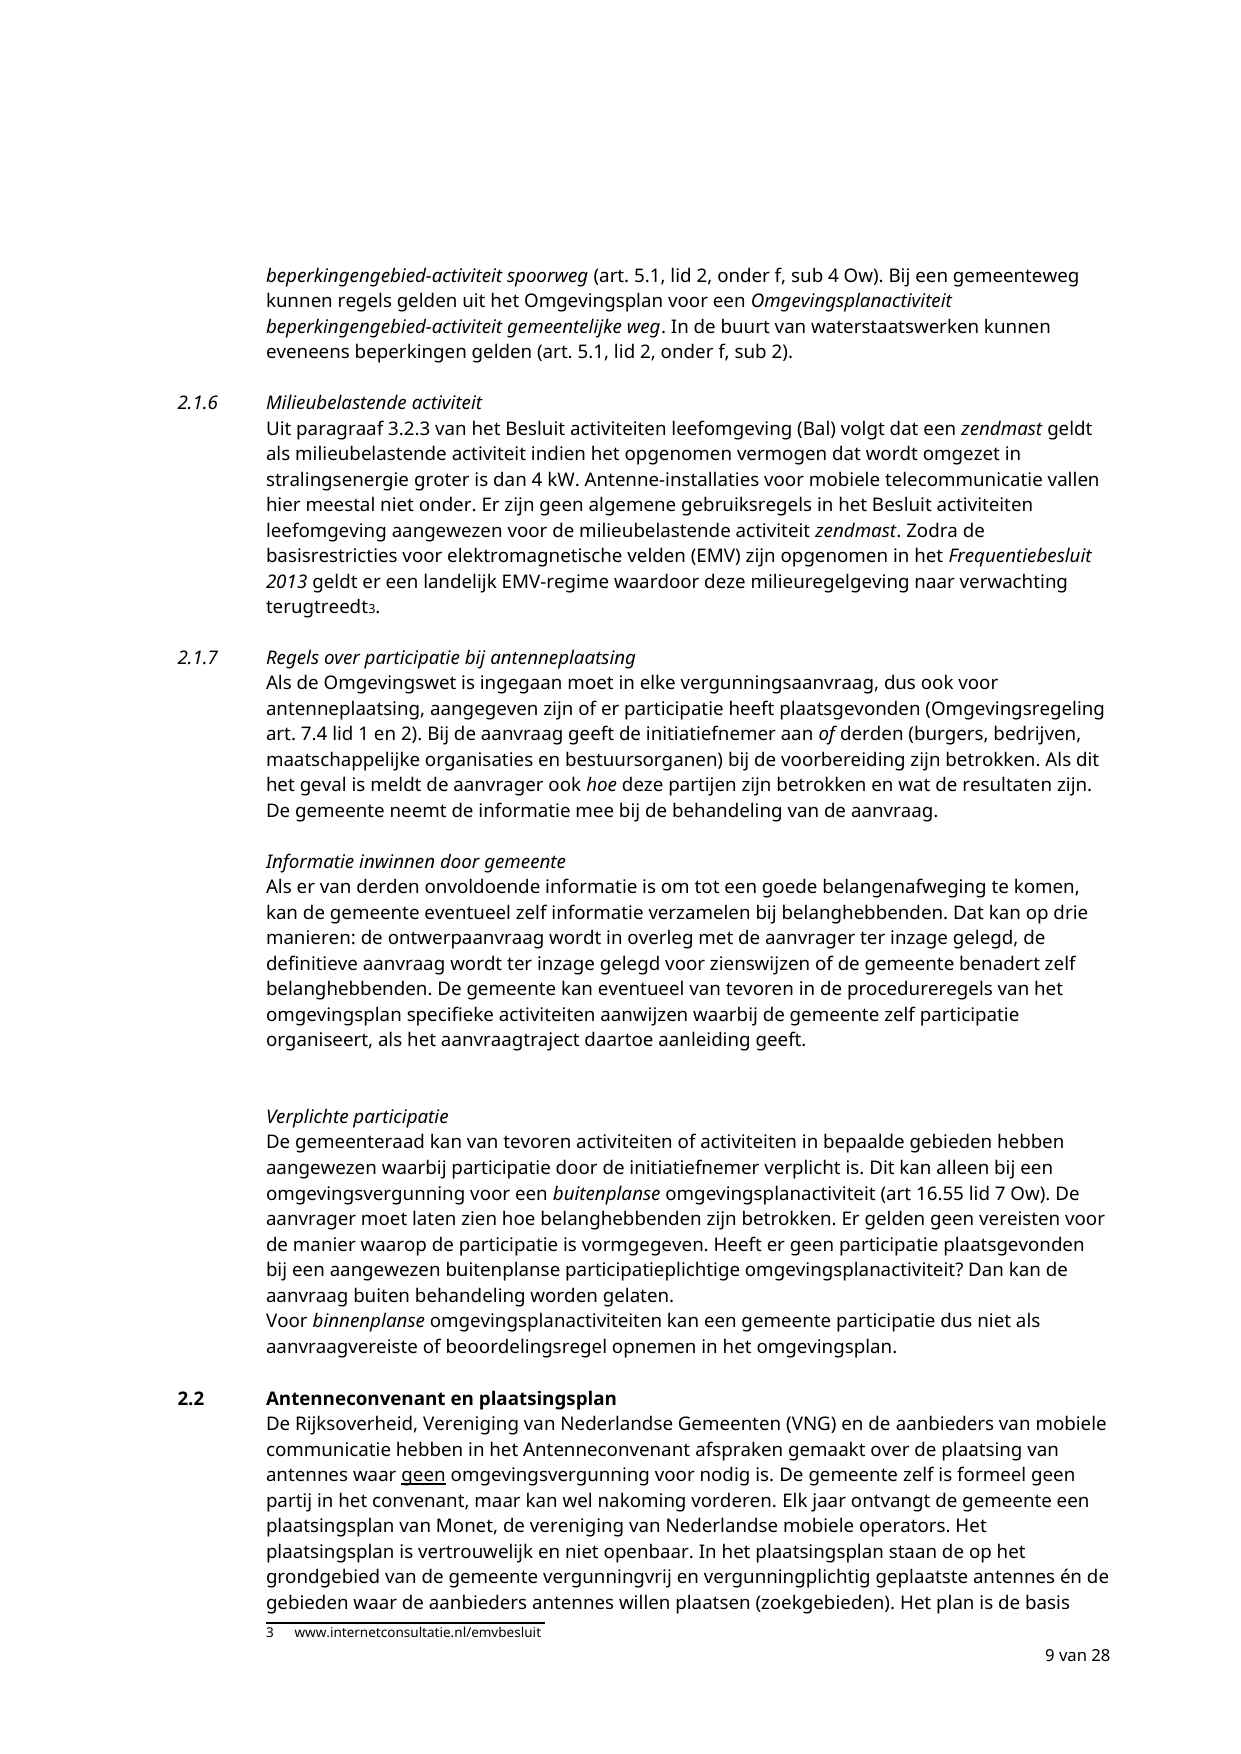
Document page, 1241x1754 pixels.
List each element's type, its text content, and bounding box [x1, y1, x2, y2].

subtitle Antenneconvenant en plaatsingsplan [177, 1379, 1110, 1411]
text Uit paragraaf 3.2.3 van het Besluit activiteiten leefomgeving (Bal) volgt dat een zendmast geldt als milieubelastende activiteit indien het opgenomen vermogen dat wordt omgezet in stralingsenergie groter is dan 4 kW. Antenne-installaties voor mobiele telecommunicatie vallen hier meestal niet onder. Er zijn geen algemene gebruiksregels in het Besluit activiteiten leefomgeving aangewezen voor de milieubelastende activiteit zendmast. Zodra de basisrestricties voor elektromagnetische velden (EMV) zijn opgenomen in het Frequentiebesluit 2013 geldt er een landelijk EMV-regime waardoor deze milieuregelgeving naar verwachting terugtreedt. [266, 415, 1110, 619]
text Als er van derden onvoldoende informatie is om tot een goede belangenafweging te komen, kan de gemeente eventueel zelf informatie verzamelen bij belanghebbenden. Dat kan op drie manieren: de ontwerpaanvraag wordt in overleg met de aanvrager ter inzage gelegd, de definitieve aanvraag wordt ter inzage gelegd voor zienswijzen of de gemeente benadert zelf belanghebbenden. De gemeente kan eventueel van tevoren in de procedureregels van het omgevingsplan specifieke activiteiten aanwijzen waarbij de gemeente zelf participatie organiseert, als het aanvraagtraject daartoe aanleiding geeft. [266, 874, 1110, 1052]
text Als de Omgevingswet is ingegaan moet in elke vergunningsaanvraag, dus ook voor antenneplaatsing, aangegeven zijn of er participatie heeft plaatsgevonden (Omgevingsregeling art. 7.4 lid 1 en 2). Bij de aanvraag geeft de initiatiefnemer aan of derden (burgers, bedrijven, maatschappelijke organisaties en bestuursorganen) bij de voorbereiding zijn betrokken. Als dit het geval is meldt de aanvrager ook hoe deze partijen zijn betrokken en wat de resultaten zijn. De gemeente neemt de informatie mee bij de behandeling van de aanvraag. [266, 669, 1110, 823]
text De gemeenteraad kan van tevoren activiteiten of activiteiten in bepaalde gebieden hebben aangewezen waarbij participatie door de initiatiefnemer verplicht is. Dit kan alleen bij een omgevingsvergunning voor een buitenplanse omgevingsplanactiviteit (art 16.55 lid 7 Ow). De aanvrager moet laten zien hoe belanghebbenden zijn betrokken. Er gelden geen vereisten voor de manier waarop de participatie is vormgegeven. Heeft er geen participatie plaatsgevonden bij een aangewezen buitenplanse participatieplichtige omgevingsplanactiviteit? Dan kan de aanvraag buiten behandeling worden gelaten. [266, 1129, 1110, 1307]
text Voor binnenplanse omgevingsplanactiviteiten kan een gemeente participatie dus niet als aanvraagvereiste of beoordelingsregel opnemen in het omgevingsplan. [266, 1307, 1110, 1358]
text Informatie inwinnen door gemeente [266, 848, 1110, 874]
text www.internetconsultatie.nl/emvbesluit [266, 1623, 1110, 1642]
text De Rijksoverheid, Vereniging van Nederlandse Gemeenten (VNG) en de aanbieders van mobiele communicatie hebben in het Antenneconvenant afspraken gemaakt over de plaatsing van antennes waar geen omgevingsvergunning voor nodig is. De gemeente zelf is formeel geen partij in het convenant, maar kan wel nakoming vorderen. Elk jaar ontvangt de gemeente een plaatsingsplan van Monet, de vereniging van Nederlandse mobiele operators. Het plaatsingsplan is vertrouwelijk en niet openbaar. In het plaatsingsplan staan de op het grondgebied van de gemeente vergunningvrij en vergunningplichtig geplaatste antennes én de gebieden waar de aanbieders antennes willen plaatsen (zoekgebieden). Het plan is de basis [266, 1411, 1110, 1615]
subtitle Milieubelastende activiteit [177, 389, 1110, 415]
text Verplichte participatie [266, 1103, 1110, 1129]
subtitle Regels over participatie bij antenneplaatsing [177, 644, 1110, 669]
text beperkingengebied-activiteit spoorweg (art. 5.1, lid 2, onder f, sub 4 Ow). Bij een gemeenteweg kunnen regels gelden uit het Omgevingsplan voor een Omgevingsplanactiviteit beperkingengebied-activiteit gemeentelijke weg. In de buurt van waterstaatswerken kunnen eveneens beperkingen gelden (art. 5.1, lid 2, onder f, sub 2). [266, 262, 1110, 364]
